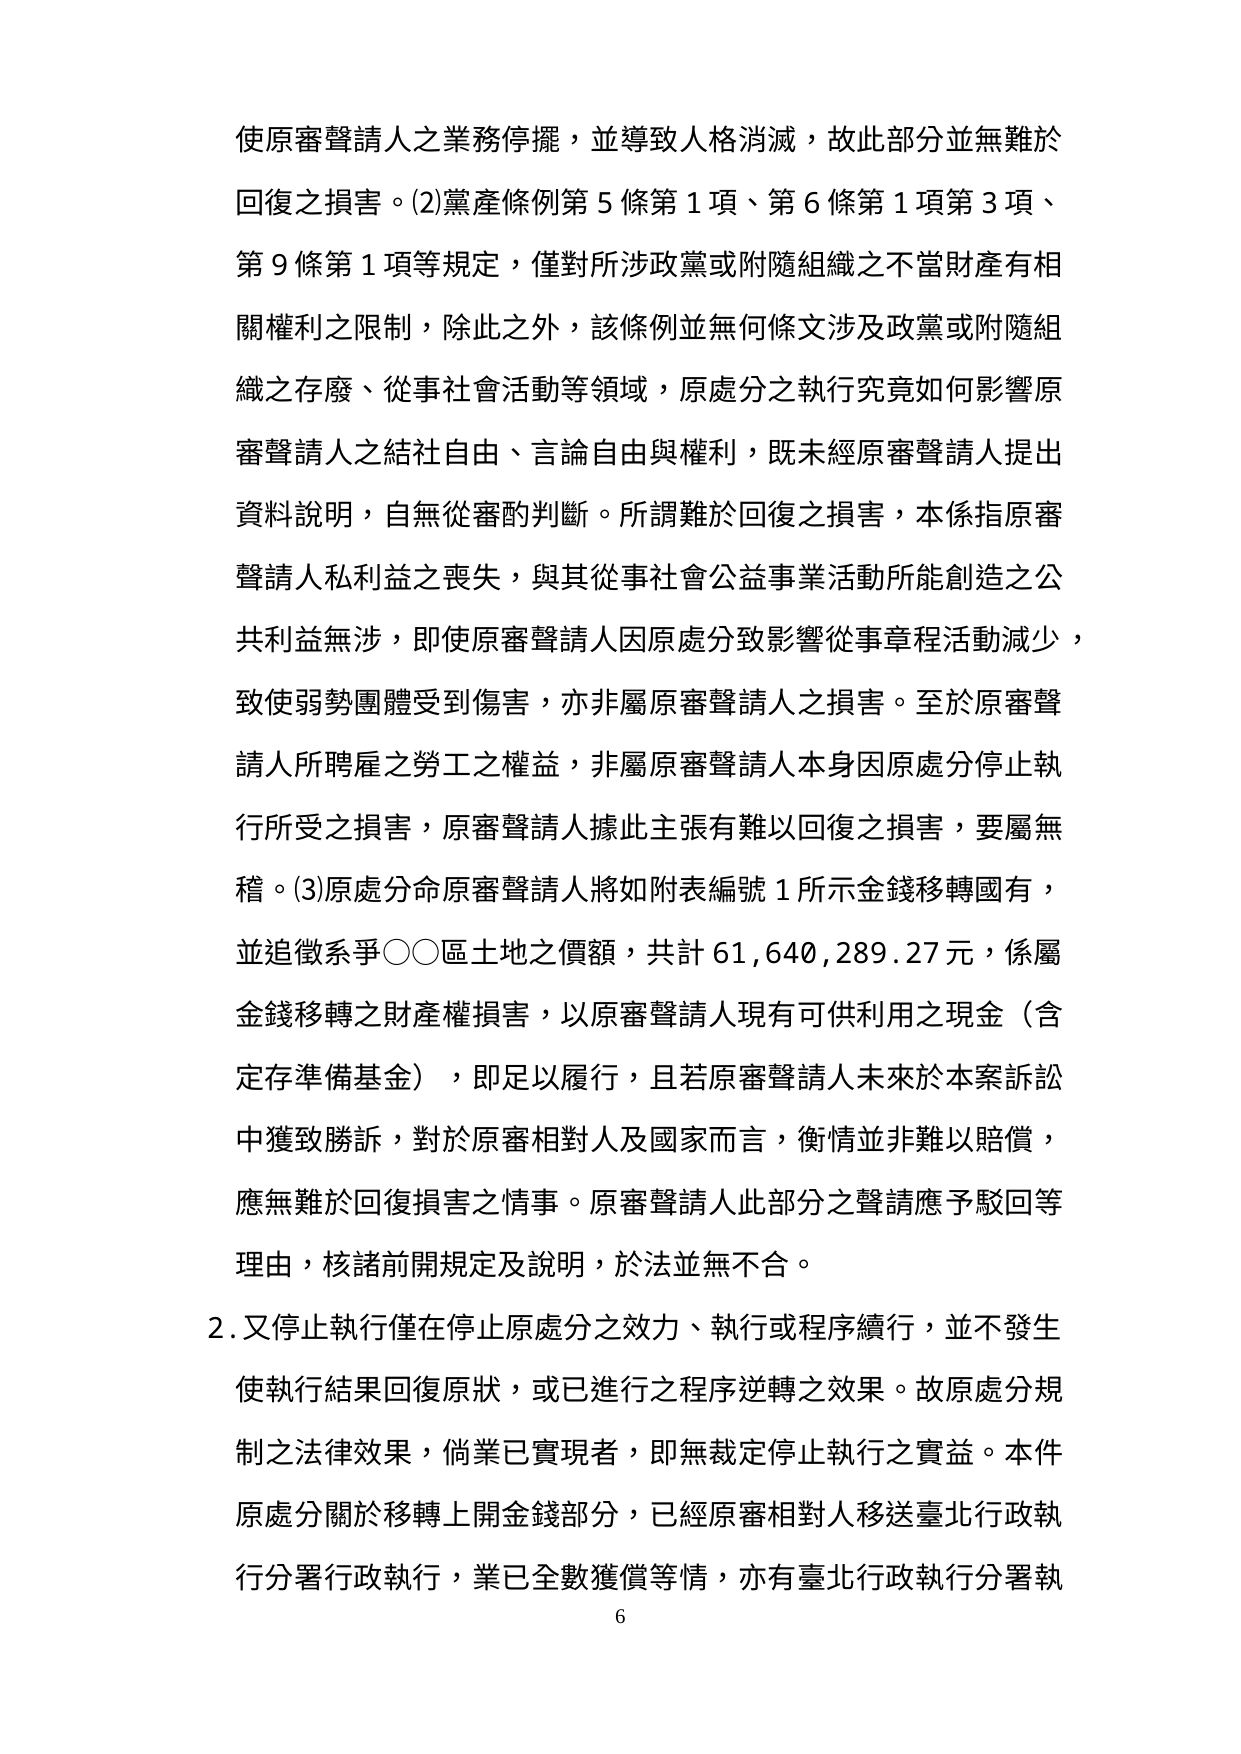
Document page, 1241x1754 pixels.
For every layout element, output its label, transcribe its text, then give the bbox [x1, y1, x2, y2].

text 2.又停止執行僅在停止原處分之效力、執行或程序續行，並不發生使執行結果回復原狀，或已進行之程序逆轉之效果。故原處分規制之法律效果，倘業已實現者，即無裁定停止執行之實益。本件原處分關於移轉上開金錢部分，已經原審相對人移送臺北行政執行分署行政執行，業已全數獲償等情，亦有臺北行政執行分署執 [207, 1284, 1063, 1596]
text 1.查原處分關於確認附表所列財產及系爭○○區土地均為黨產條例第4條第4款規定之不當取得財產部分，其規制效果在具體化應移轉國有之財產標的範圍，如原處分嗣經本案訴訟判決認定違法予以撤銷確定，該確認效力隨即消滅，並無不能回復之情形，尚難認對原審聲請人將發生難於回復損害之急迫情事，自不符合停止執行之要件。而關於下命原審聲請人將附表編號1所示34,251,630元、美金751,937.37元（折合新臺幣21,595,641.27元）移轉國有及追徵系爭○○區土地之價額5,793,018元部分，其執行之標的本身即為金錢所有權，客觀上無不能回復原狀之損害，若原審聲請人將來獲得本案訴訟勝訴，衡諸國家資力明顯足以完全賠償至明。是以，原裁定駁回原審聲請人此部分停止執行之聲請，已論明：⑴黨產條例僅係處理政黨及其附隨組織過去取得之不當財產，將其回復為財產秩序應有之狀態，並不涉及對現在之政黨、附隨組織有何名譽上之評價，黨產條例之規範亦經司法院釋字第793號認定為合憲，故原審聲請人應無受聲譽損害而難於回復的問題。原審相對人以原處分確認附表所示之財產及前開○○土地為黨產條例第4條第4款所定「不當取得財產」部分，為確認處分，係無待執行即可發生法律效果之行政處分，如原處分經本案訴訟認屬違法而判決撤銷確定，該確認效力即予消滅，論理上並無不能回復之情形。原處分上開確認部分並未限制原審聲請人之業務推動，其規制效力僅針對原審聲請人之資產為不當財產之認定，從而，原處分確認附表財產為不當取得之財產後，既猶須命原審聲請人將其移轉為國有，則對原審聲請人財產權具實質影響者，當為命移轉國有之下命處分部分，足認原處分關於確認處分部分之效力，對原審聲請人尚無發生難以回復損害之急迫情形。又原審聲請人除原處分確認為不當取得之財產外，尚有其他財產可資運用，觀諸最近3年之資產負債表，並參酌兩造主張，以原審聲請人現金存款，並包括可供動用屬於定存之準備基金，扣除原處分確認之不當取得財產後，原審聲請人可資運用之短期資產應在近3.9億元至4.43億元之間，而原審聲請人仍每年持續有捐款收入，依其提出之預算執行情形報表，107年度、108年度及109年度之捐款收入依序為6,581,827元、3,570,700元及4,214,445元，足見原處分認定以外之財產尚能用於持續推動原審聲請人之章程任務，不致使原審聲請人之業務停擺，並導致人格消滅，故此部分並無難於回復之損害。⑵黨產條例第5條第1項、第6條第1項第3項、第9條第1項等規定，僅對所涉政黨或附隨組織之不當財產有相關權利之限制，除此之外，該條例並無何條文涉及政黨或附隨組織之存廢、從事社會活動等領域，原處分之執行究竟如何影響原審聲請人之結社自由、言論自由與權利，既未經原審聲請人提出資料說明，自無從審酌判斷。所謂難於回復之損害，本係指原審聲請人私利益之喪失，與其從事社會公益事業活動所能創造之公共利益無涉，即使原審聲請人因原處分致影響從事章程活動減少，致使弱勢團體受到傷害，亦非屬原審聲請人之損害。至於原審聲請人所聘雇之勞工之權益，非屬原審聲請人本身因原處分停止執行所受之損害，原審聲請人據此主張有難以回復之損害，要屬無稽。⑶原處分命原審聲請人將如附表編號1所示金錢移轉國有，並追徵系爭○○區土地之價額，共計61,640,289.27元，係屬金錢移轉之財產權損害，以原審聲請人現有可供利用之現金（含定存準備基金），即足以履行，且若原審聲請人未來於本案訴訟中獲致勝訴，對於原審相對人及國家而言，衡情並非難以賠償，應無難於回復損害之情事。原審聲請人此部分之聲請應予駁回等理由，核諸前開規定及說明，於法並無不合。 [207, 96, 1063, 1284]
